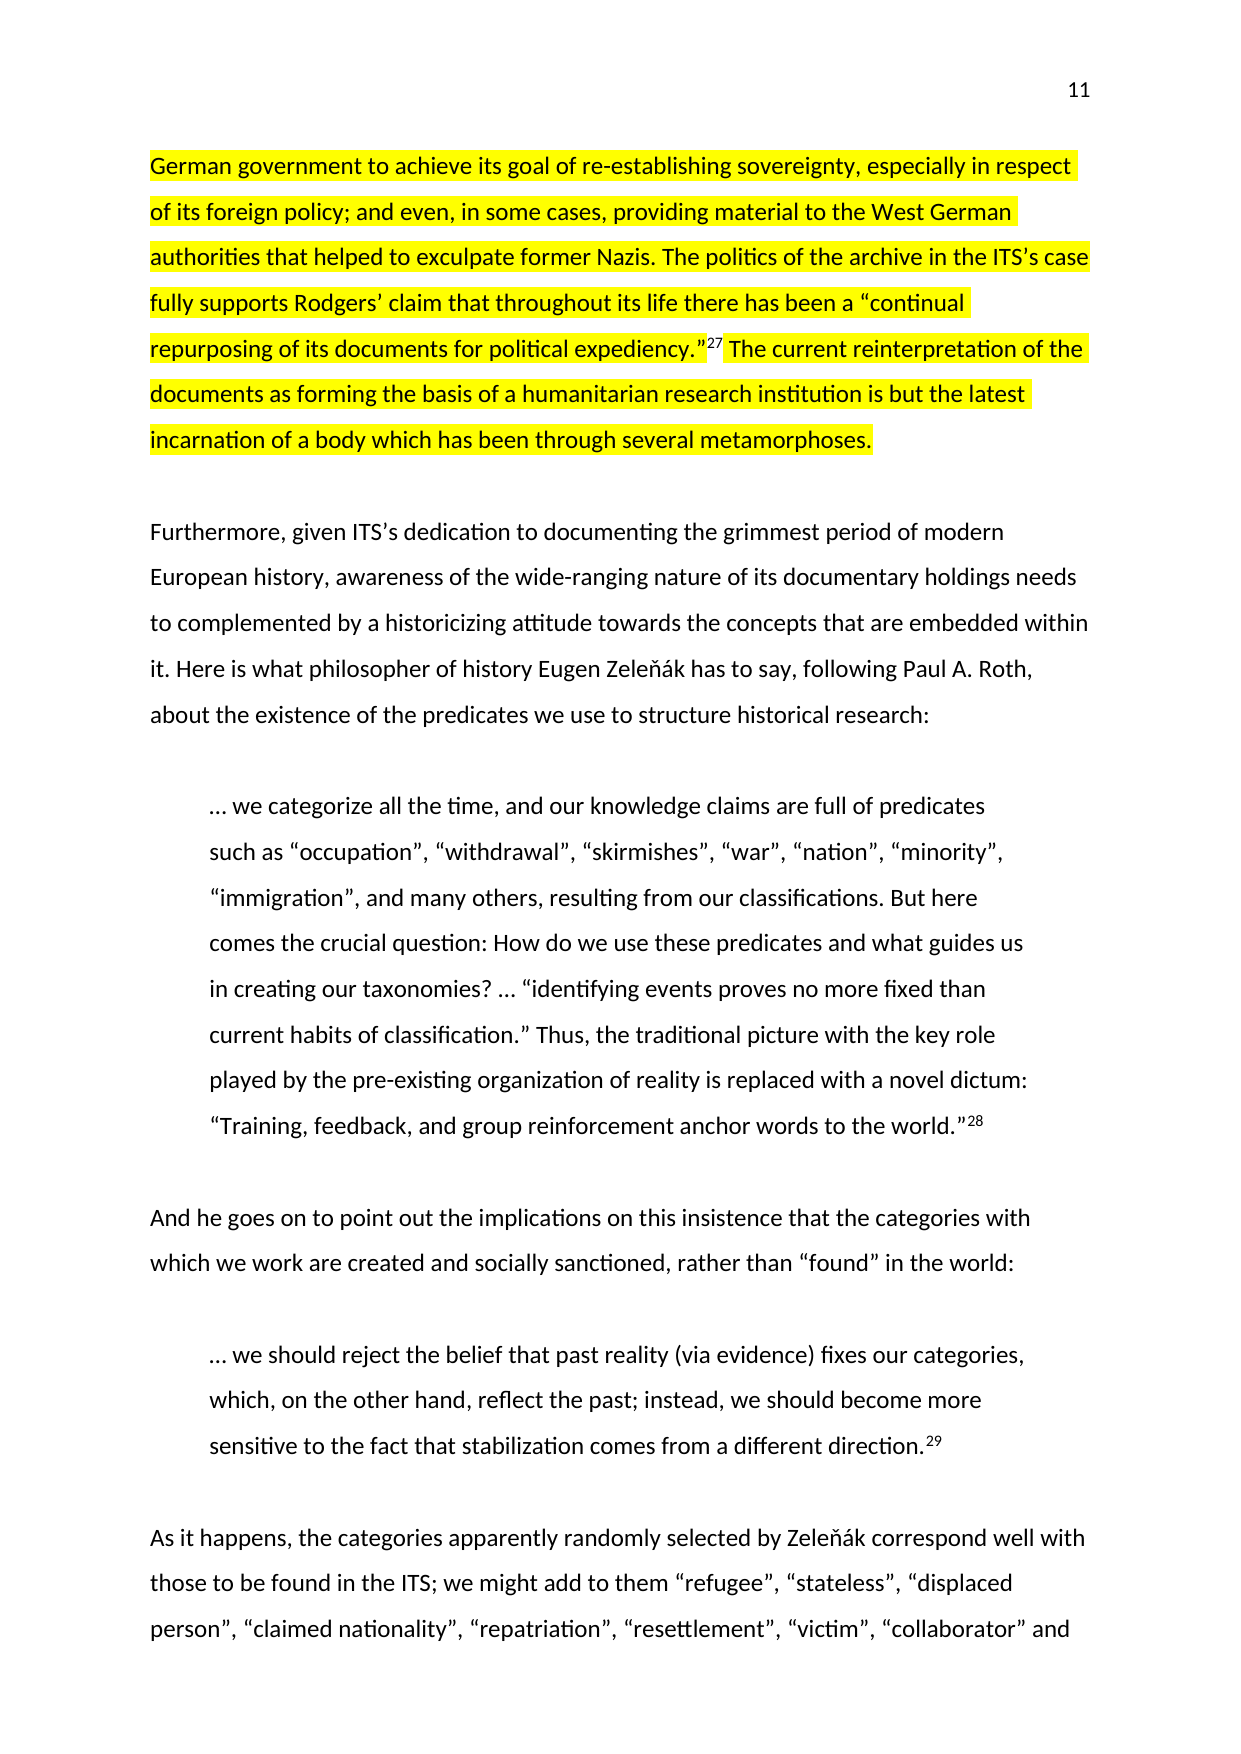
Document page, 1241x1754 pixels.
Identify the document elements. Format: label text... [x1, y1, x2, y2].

text And he goes on to point out the implications on this insistence that the categories with which we work are created and socially sanctioned, rather than “found” in the world: [150, 1202, 1090, 1278]
text German government to achieve its goal of re-establishing sovereignty, especially in respect of its foreign policy; and even, in some cases, providing material to the West German authorities that helped to exculpate former Nazis. The politics of the archive in the ITS’s case fully supports Rodgers’ claim that throughout its life there has been a “continual repurposing of its documents for political expediency.” The current reinterpretation of the documents as forming the basis of a humanitarian research institution is but the latest incarnation of a body which has been through several metamorphoses. [150, 150, 1090, 455]
text … we categorize all the time, and our knowledge claims are full of predicates such as “occupation”, “withdrawal”, “skirmishes”, “war”, “nation”, “minority”, “immigration”, and many others, resulting from our classifications. But here comes the crucial question: How do we use these predicates and what guides us in creating our taxonomies? … “identifying events proves no more fixed than current habits of classification.” Thus, the traditional picture with the key role played by the pre-existing organization of reality is replaced with a novel dictum: “Training, feedback, and group reinforcement anchor words to the world.” [209, 790, 1031, 1141]
text … we should reject the belief that past reality (via evidence) fixes our categories, which, on the other hand, reflect the past; instead, we should become more sensitive to the fact that stabilization comes from a different direction. [209, 1339, 1031, 1461]
text Furthermore, given ITS’s dedication to documenting the grimmest period of modern European history, awareness of the wide-ranging nature of its documentary holdings needs to complemented by a historicizing attitude towards the concepts that are embedded within it. Here is what philosopher of history Eugen Zeleňák has to say, following Paul A. Roth, about the existence of the predicates we use to structure historical research: [150, 516, 1090, 729]
text As it happens, the categories apparently randomly selected by Zeleňák correspond well with those to be found in the ITS; we might add to them “refugee”, “stateless”, “displaced person”, “claimed nationality”, “repatriation”, “resettlement”, “victim”, “collaborator” and [150, 1522, 1090, 1644]
